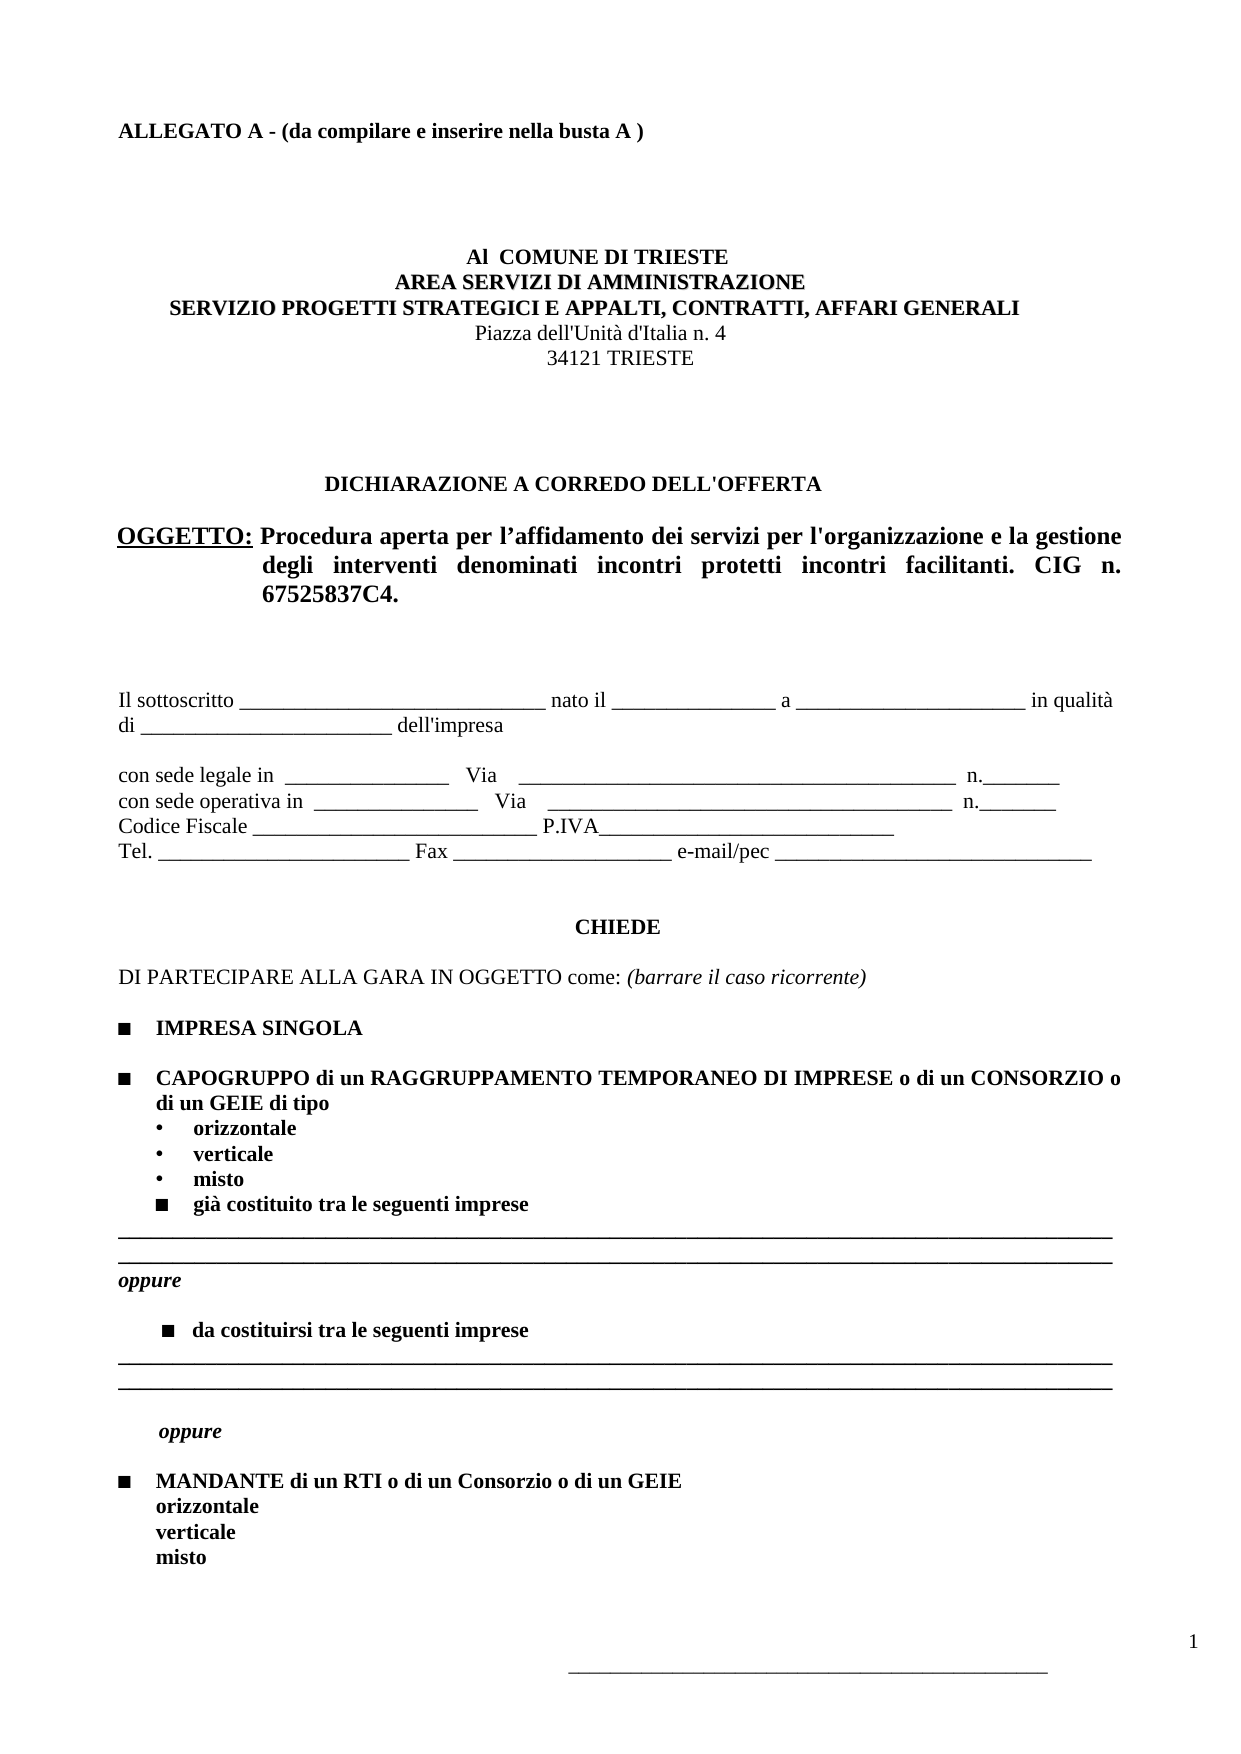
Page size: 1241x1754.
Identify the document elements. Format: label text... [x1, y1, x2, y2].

text ______________________________________________________________________________________________________________________________________________________________________________________ [118, 1216, 1123, 1267]
list orizzontale [118, 1493, 1123, 1519]
text con sede legale in _______________ Via ________________________________________ n._______ [118, 762, 1123, 788]
list da costituirsi tra le seguenti imprese [162, 1317, 1123, 1342]
text SERVIZIO PROGETTI STRATEGICI E APPALTI, CONTRATTI, AFFARI GENERALI [118, 294, 1082, 320]
list verticale [156, 1141, 1123, 1166]
text DICHIARAZIONE A CORREDO DELL'OFFERTA [182, 471, 958, 496]
text AREA SERVIZI DI AMMINISTRAZIONE [118, 269, 1082, 294]
text 34121 TRIESTE [118, 345, 1123, 370]
list CAPOGRUPPO di un RAGGRUPPAMENTO TEMPORANEO DI IMPRESE o di un CONSORZIO o di un GEIE di tipo [118, 1065, 1123, 1115]
list verticale [118, 1519, 1123, 1544]
text DI PARTECIPARE ALLA GARA IN OGGETTO come: (barrare il caso ricorrente) [118, 964, 1123, 989]
list oppure [159, 1418, 1123, 1443]
text ALLEGATO A - (da compilare e inserire nella busta A ) [118, 118, 1123, 143]
list ______________________________________________________________________________________________________________________________________________________________________________________ [118, 1342, 1123, 1393]
text OGGETTO: Procedura aperta per l’affidamento dei servizi per l'organizzazione e la gestione degli interventi denominati incontri protetti incontri facilitanti. CIG n. 67525837C4. [117, 521, 1123, 608]
text CHIEDE [118, 914, 1123, 939]
list MANDANTE di un RTI o di un Consorzio o di un GEIE [118, 1468, 1123, 1493]
text Codice Fiscale __________________________ P.IVA___________________________ [118, 813, 1123, 838]
list già costituito tra le seguenti imprese [156, 1191, 1123, 1216]
list misto [156, 1166, 1123, 1191]
list IMPRESA SINGOLA [118, 1014, 1123, 1040]
text Tel. _______________________ Fax ____________________ e-mail/pec _____________________________ [118, 838, 1123, 863]
text Il sottoscritto ____________________________ nato il _______________ a _____________________ in qualità di _______________________ dell'impresa [118, 687, 1123, 737]
list misto [118, 1544, 1123, 1569]
text Al COMUNE DI TRIESTE [118, 244, 1082, 269]
text oppure [118, 1267, 1123, 1292]
text con sede operativa in _______________ Via _____________________________________ n._______ [118, 788, 1123, 813]
text Piazza dell'Unità d'Italia n. 4 [118, 320, 1082, 345]
list orizzontale [156, 1115, 1123, 1141]
